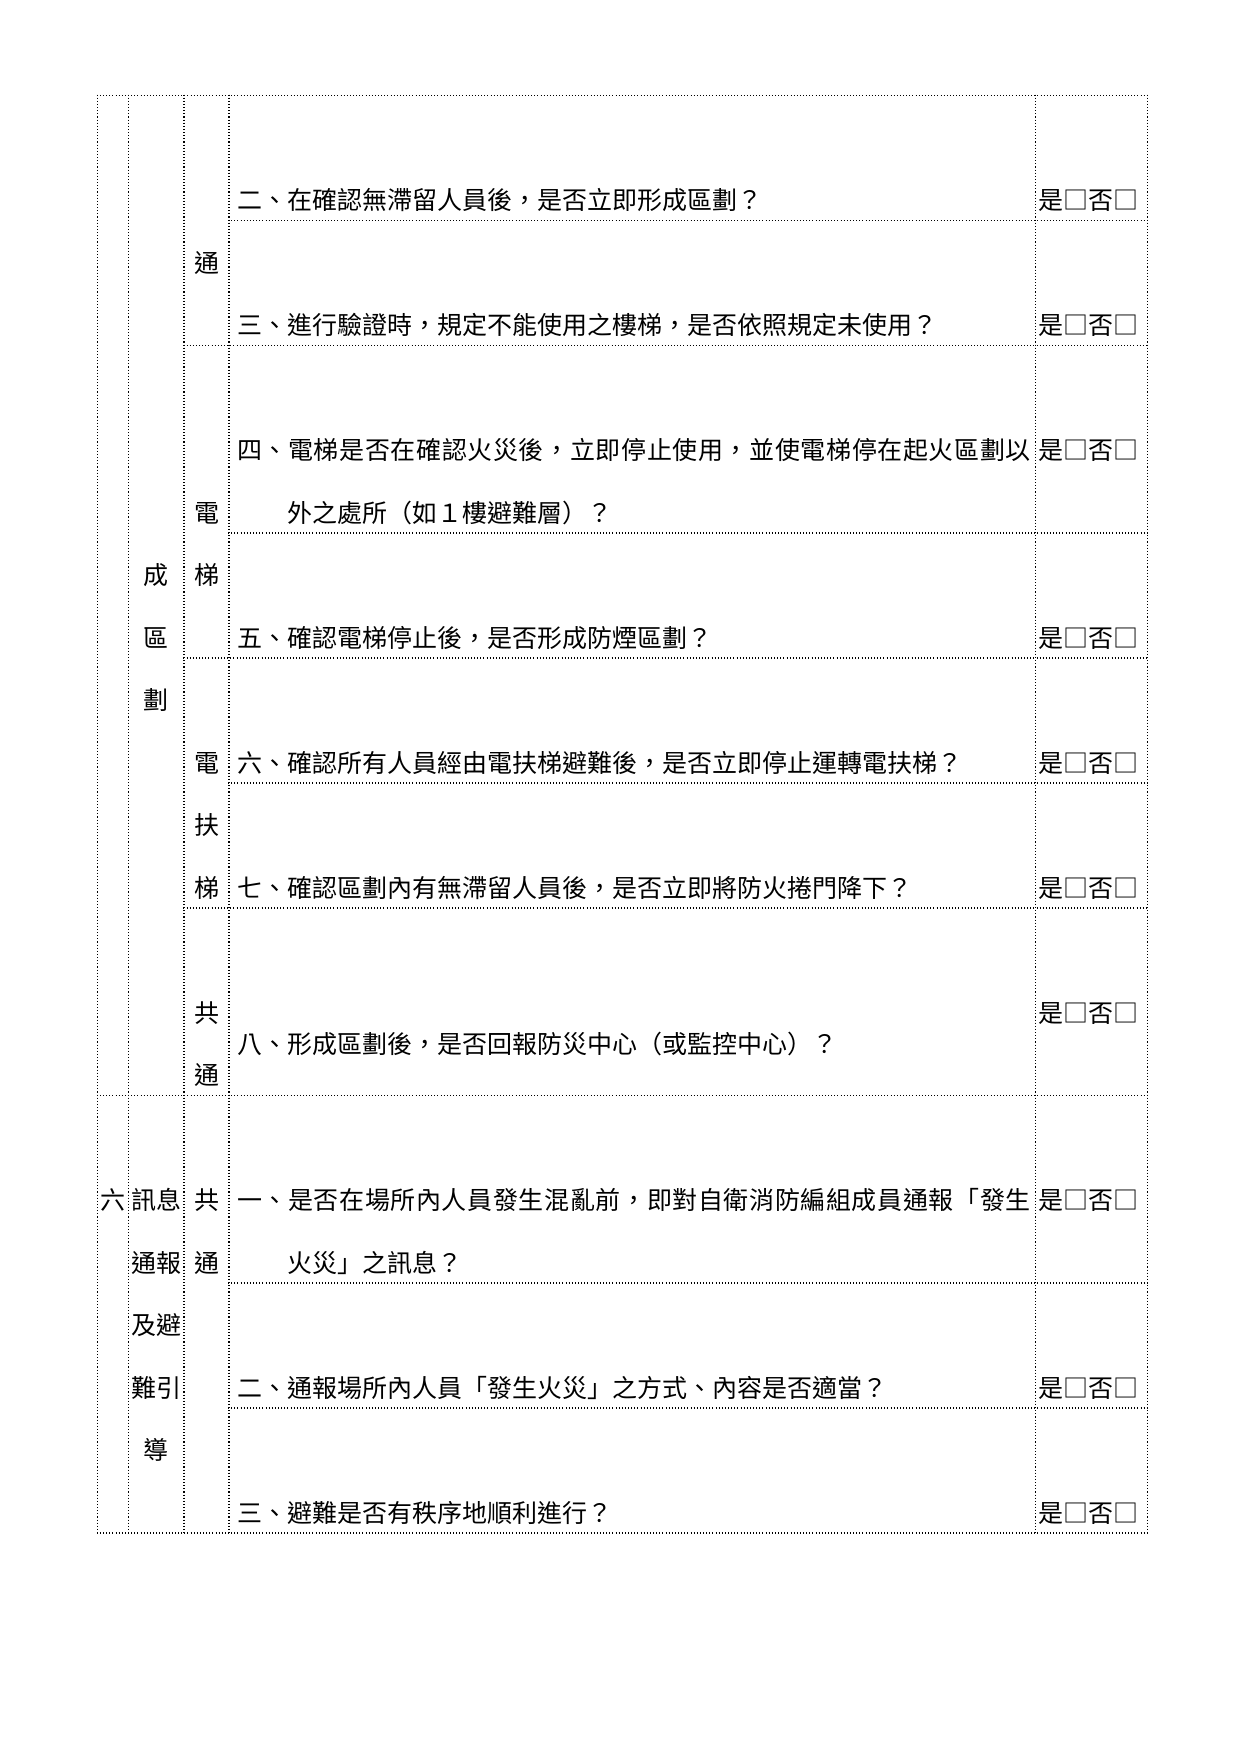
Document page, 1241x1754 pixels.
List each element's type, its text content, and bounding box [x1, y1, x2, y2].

table_cell 訊息通報及避難引導 [128, 1095, 184, 1532]
table_cell 是□否□ [1036, 1282, 1147, 1407]
table_cell 三、進行驗證時，規定不能使用之樓梯，是否依照規定未使用？ [229, 220, 1036, 344]
table_cell 是□否□ [1036, 345, 1147, 532]
table_cell 電梯 [184, 345, 229, 657]
table_cell 通 [184, 95, 229, 344]
table_cell 五、確認電梯停止後，是否形成防煙區劃？ [229, 532, 1036, 657]
table_cell 是□否□ [1036, 907, 1147, 1094]
table_cell 二、在確認無滯留人員後，是否立即形成區劃？ [229, 95, 1036, 219]
table_cell 七、確認區劃內有無滯留人員後，是否立即將防火捲門降下？ [229, 782, 1036, 907]
table_cell 共通 [184, 1095, 229, 1532]
table_cell 是□否□ [1036, 1095, 1147, 1282]
table_cell 四、電梯是否在確認火災後，立即停止使用，並使電梯停在起火區劃以外之處所（如１樓避難層）？ [229, 345, 1036, 532]
table_cell [98, 95, 128, 1094]
table_cell 二、通報場所內人員「發生火災」之方式、內容是否適當？ [229, 1282, 1036, 1407]
table_cell 是□否□ [1036, 1407, 1147, 1532]
table_cell 六 [98, 1095, 128, 1532]
table_cell 三、避難是否有秩序地順利進行？ [229, 1407, 1036, 1532]
table_cell 是□否□ [1036, 657, 1147, 782]
table_cell 是□否□ [1036, 220, 1147, 344]
table_cell 是□否□ [1036, 782, 1147, 907]
table_cell 六、確認所有人員經由電扶梯避難後，是否立即停止運轉電扶梯？ [229, 657, 1036, 782]
table_cell 電扶梯 [184, 657, 229, 907]
table_cell 一、是否在場所內人員發生混亂前，即對自衛消防編組成員通報「發生火災」之訊息？ [229, 1095, 1036, 1282]
table_cell 八、形成區劃後，是否回報防災中心（或監控中心）？ [229, 907, 1036, 1094]
table_cell 是□否□ [1036, 532, 1147, 657]
table_cell 共通 [184, 907, 229, 1094]
table_cell 是□否□ [1036, 95, 1147, 219]
table_cell 成區劃 [128, 95, 184, 1094]
